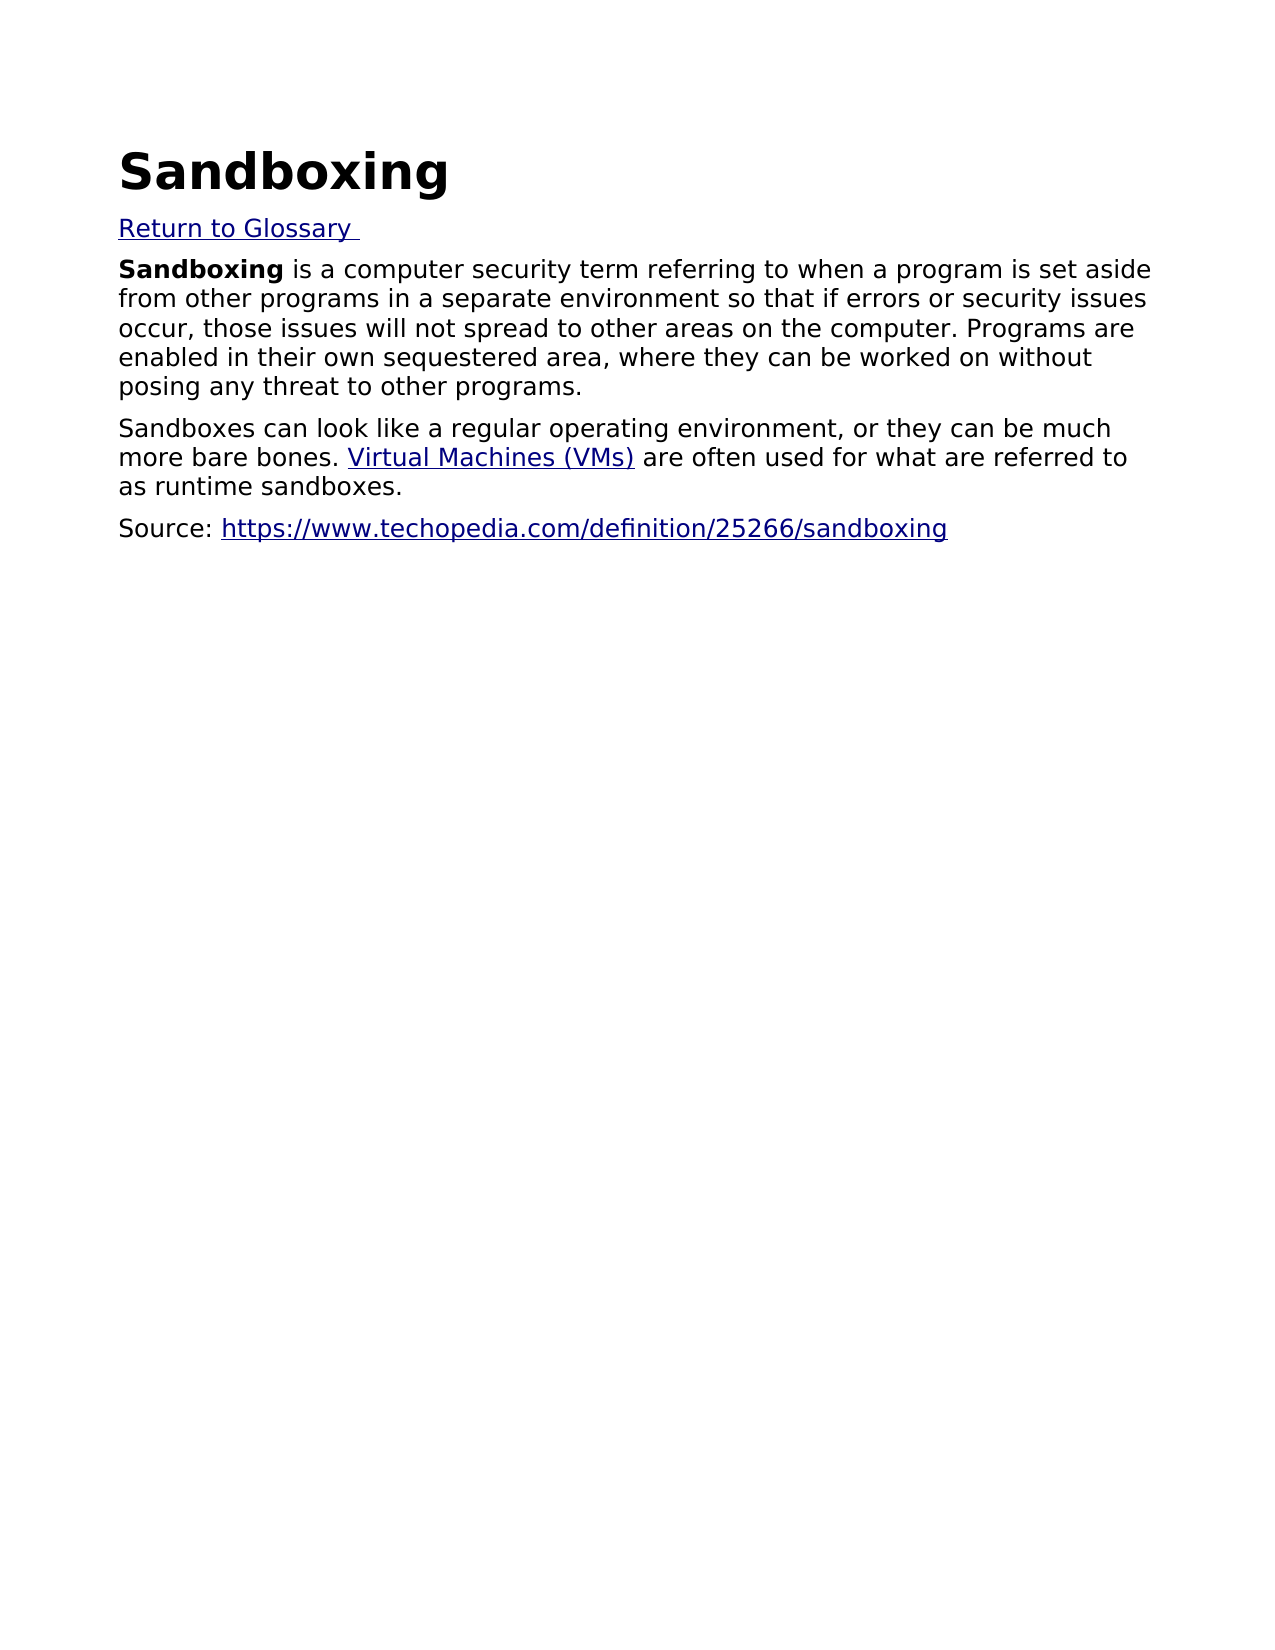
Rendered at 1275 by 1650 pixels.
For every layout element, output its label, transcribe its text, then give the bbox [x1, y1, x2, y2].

text Sandboxes can look like a regular operating environment, or they can be much more bare bones. Virtual Machines (VMs) are often used for what are referred to as runtime sandboxes. [118, 414, 1157, 501]
text Return to Glossary [118, 214, 1157, 243]
text Source: https://www.techopedia.com/definition/25266/sandboxing [118, 514, 1157, 543]
subtitle Sandboxing [118, 143, 1157, 201]
text Sandboxing is a computer security term referring to when a program is set aside from other programs in a separate environment so that if errors or security issues occur, those issues will not spread to other areas on the computer. Programs are enabled in their own sequestered area, where they can be worked on without posing any threat to other programs. [118, 256, 1157, 401]
